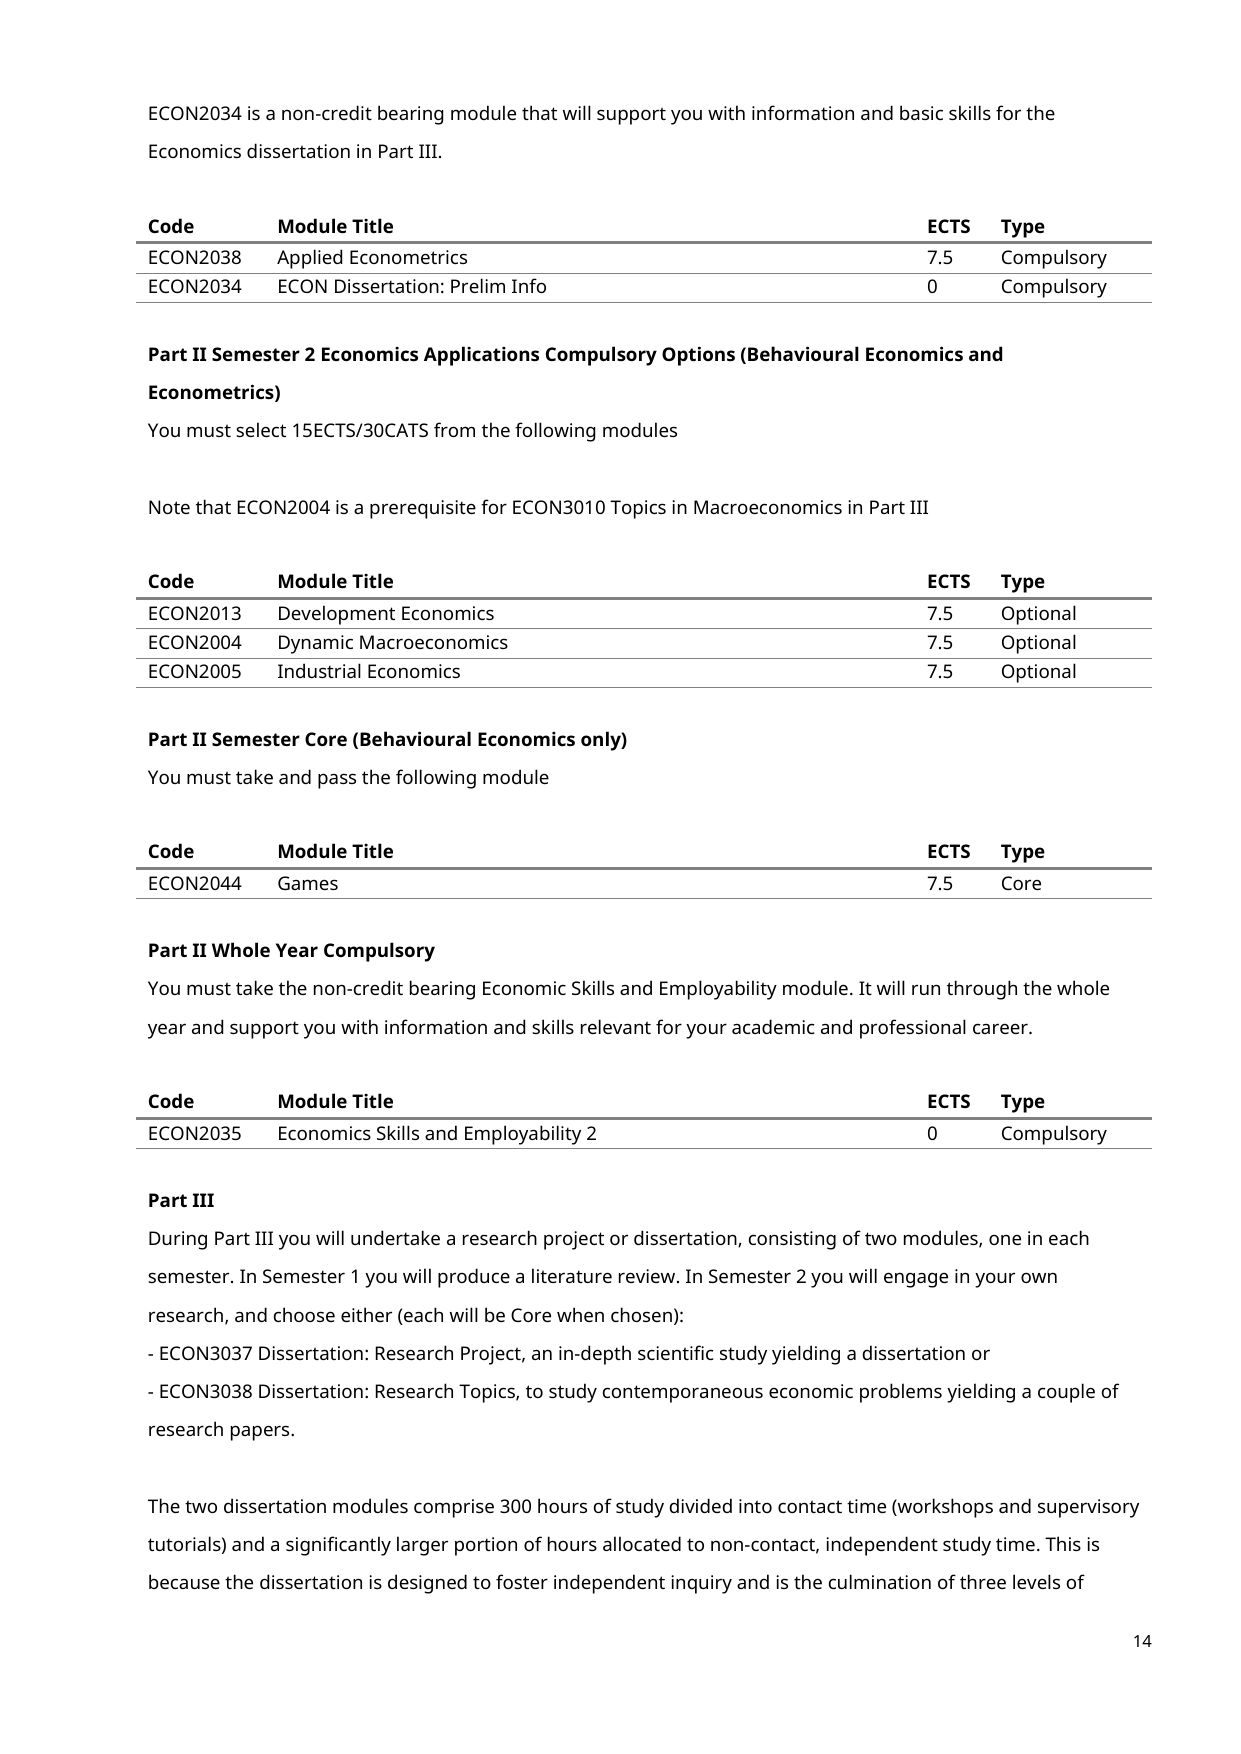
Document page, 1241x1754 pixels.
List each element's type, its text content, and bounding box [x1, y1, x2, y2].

table_cell ECON2035 [136, 1120, 266, 1148]
table_cell Part II Whole Year Compulsory You must take the non-credit bearing Economic Skills and Employability module. It will run through the whole year and support you with information and skills relevant for your academic and professional career. [136, 899, 1152, 1088]
table_cell Compulsory [989, 274, 1152, 302]
table_cell ECTS [916, 569, 989, 597]
table_cell Part II Semester 2 Economics Applications Compulsory Options (Behavioural Economics and Econometrics) You must select 15ECTS/30CATS from the following modules Note that ECON2004 is a prerequisite for ECON3010 Topics in Macroeconomics in Part III [136, 303, 1152, 568]
table_cell ECON2005 [136, 659, 266, 687]
table_cell 7.5 [916, 244, 989, 273]
table_cell Module Title [266, 1089, 916, 1117]
table_cell ECTS [916, 213, 989, 241]
table_cell ECTS [916, 1089, 989, 1117]
table_cell Module Title [266, 839, 916, 867]
table_cell ECON2034 is a non-credit bearing module that will support you with information and basic skills for the Economics dissertation in Part III. [136, 99, 1152, 213]
table_cell Development Economics [266, 600, 916, 628]
table_cell Applied Econometrics [266, 244, 916, 273]
table_cell Type [989, 839, 1152, 867]
table_cell Module Title [266, 213, 916, 241]
table_cell Code [136, 569, 266, 597]
table_cell 7.5 [916, 659, 989, 687]
table_cell 7.5 [916, 600, 989, 628]
table_cell Part III During Part III you will undertake a research project or dissertation, consisting of two modules, one in each semester. In Semester 1 you will produce a literature review. In Semester 2 you will engage in your own research, and choose either (each will be Core when chosen): - ECON3037 Dissertation: Research Project, an in-depth scientific study yielding a dissertation or - ECON3038 Dissertation: Research Topics, to study contemporaneous economic problems yielding a couple of research papers. The two dissertation modules comprise 300 hours of study divided into contact time (workshops and supervisory tutorials) and a significantly larger portion of hours allocated to non-contact, independent study time. This is because the dissertation is designed to foster independent inquiry and is the culmination of three levels of [136, 1149, 1152, 1595]
table_cell Dynamic Macroeconomics [266, 629, 916, 657]
table_cell 0 [916, 274, 989, 302]
table_cell ECON2004 [136, 629, 266, 657]
table_cell ECON2038 [136, 244, 266, 273]
table_cell Core [989, 870, 1152, 898]
table_cell ECON Dissertation: Prelim Info [266, 274, 916, 302]
table_cell Type [989, 569, 1152, 597]
table_cell Optional [989, 659, 1152, 687]
table_cell ECON2034 [136, 274, 266, 302]
table_cell Industrial Economics [266, 659, 916, 687]
table_cell Compulsory [989, 1120, 1152, 1148]
table_cell Code [136, 213, 266, 241]
table_cell Economics Skills and Employability 2 [266, 1120, 916, 1148]
table_cell Type [989, 1089, 1152, 1117]
table_cell Part II Semester Core (Behavioural Economics only) You must take and pass the following module [136, 688, 1152, 839]
table_cell Optional [989, 629, 1152, 657]
table_cell ECON2013 [136, 600, 266, 628]
table_cell Optional [989, 600, 1152, 628]
table_cell 0 [916, 1120, 989, 1148]
table_cell 7.5 [916, 629, 989, 657]
table_cell Code [136, 839, 266, 867]
table_cell 7.5 [916, 870, 989, 898]
table_cell Code [136, 1089, 266, 1117]
table_cell Compulsory [989, 244, 1152, 273]
table_cell Games [266, 870, 916, 898]
table_cell Type [989, 213, 1152, 241]
table_cell ECON2044 [136, 870, 266, 898]
table_cell ECTS [916, 839, 989, 867]
table_cell Module Title [266, 569, 916, 597]
